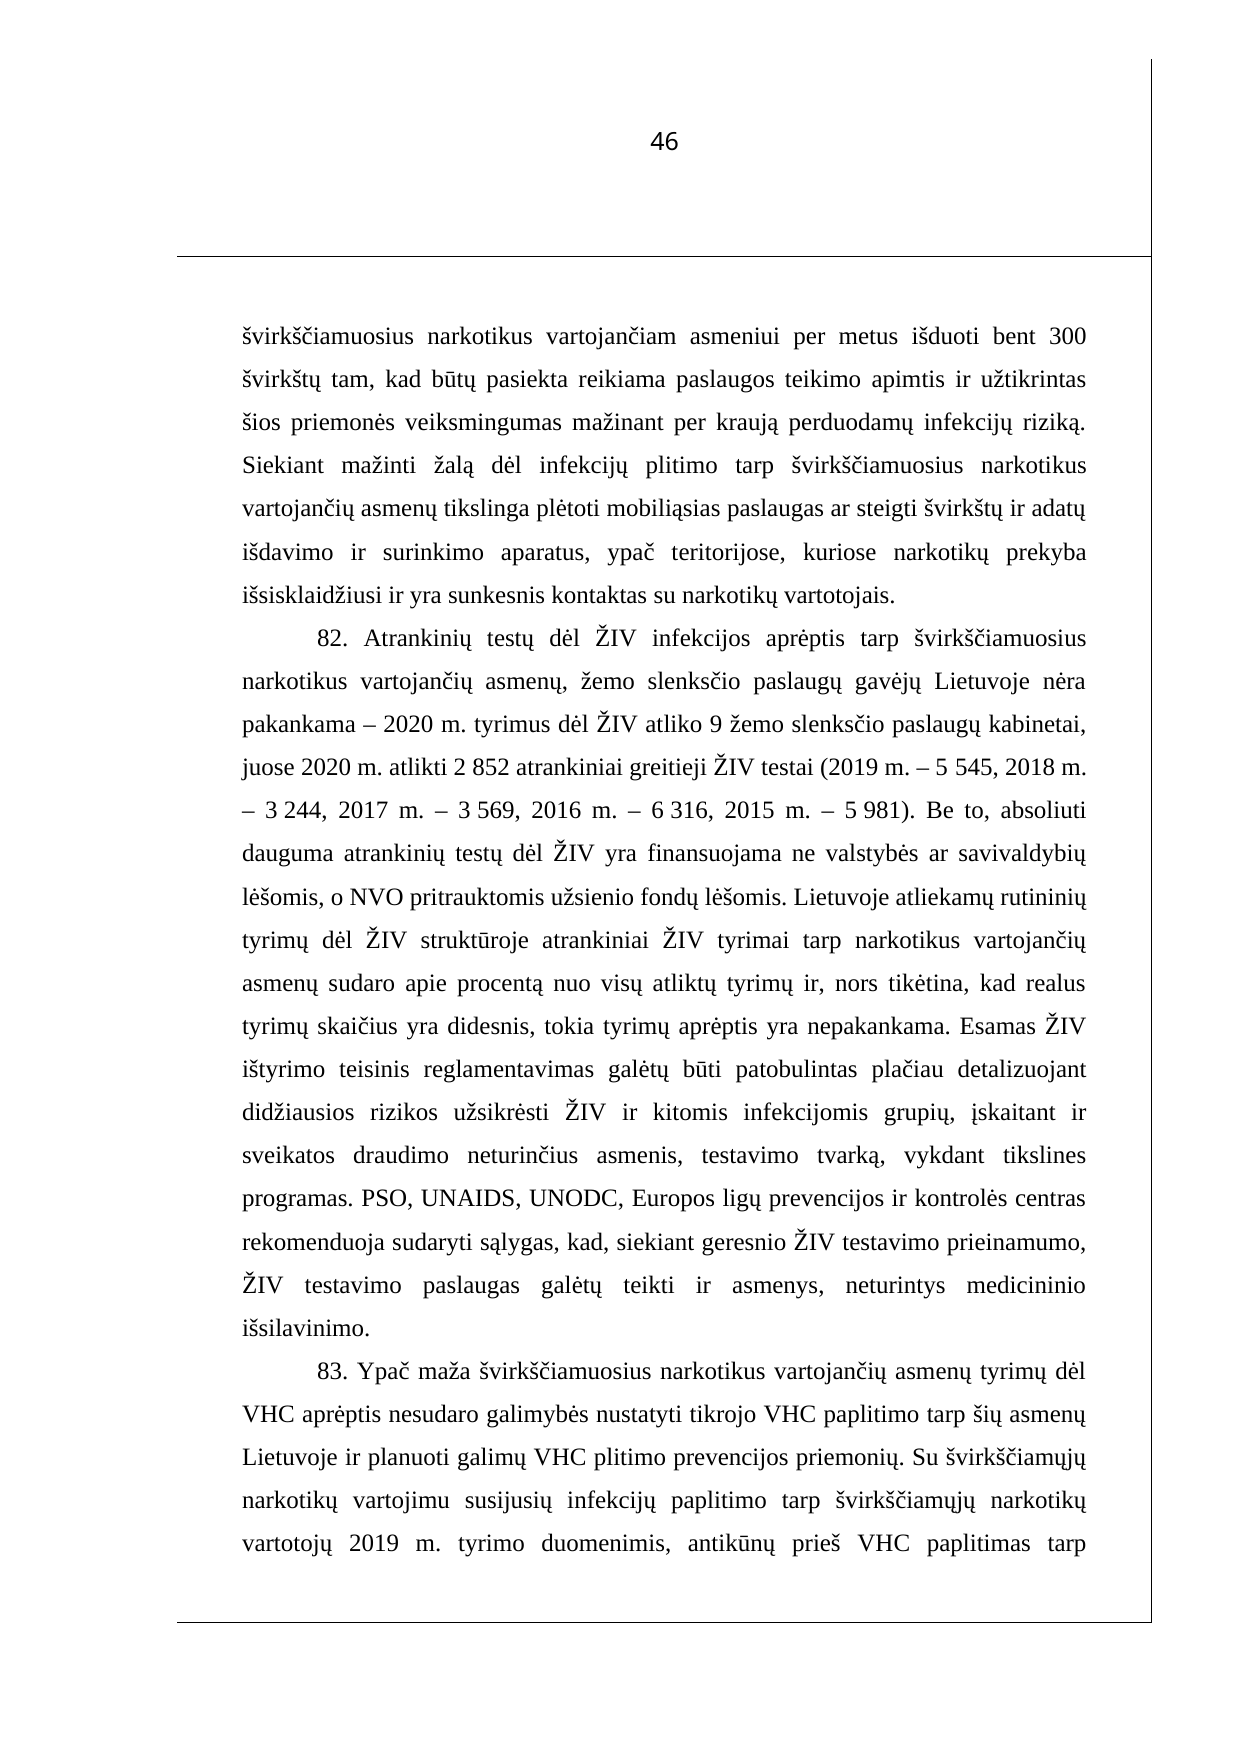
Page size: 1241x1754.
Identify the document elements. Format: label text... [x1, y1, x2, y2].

text 81. ŽIV infekcijos valdymas tarp švirkščiamuosius narkotikus vartojančių asmenų apima daug kompleksinių priemonių. Viena iš pagrindinių priemonių, padedanti mažinti per kraują perduodamų ligų, tokių kaip AIDS, virusinių hepatitų, plitimą, yra švirkštų ir adatų išdavimas ir (ar) keitimas, kuris vykdomas ŽSK. 2017 m. didelės rizikos narkotikus vartojančių asmenų paplitimo vertinimo tyrimo rezultatai parodė, kad švirkštų ir adatų keitimo aprėptis Lietuvoje yra nepakankama: švirkščiamuosius narkotikus vartojantys asmenys Lietuvoje per metus vidutiniškai gavo 19–29 švirkštų ir adatų. Tuo tarpu PSO rekomenduoja vienam švirkščiamuosius narkotikus vartojančiam asmeniui per metus išduoti bent 300 švirkštų tam, kad būtų pasiekta reikiama paslaugos teikimo apimtis ir užtikrintas šios priemonės veiksmingumas mažinant per kraują perduodamų infekcijų riziką. Siekiant mažinti žalą dėl infekcijų plitimo tarp švirkščiamuosius narkotikus vartojančių asmenų tikslinga plėtoti mobiliąsias paslaugas ar steigti švirkštų ir adatų išdavimo ir surinkimo aparatus, ypač teritorijose, kuriose narkotikų prekyba išsisklaidžiusi ir yra sunkesnis kontaktas su narkotikų vartotojais. [177, 256, 1151, 558]
text 83. Ypač maža švirkščiamuosius narkotikus vartojančių asmenų tyrimų dėl VHC aprėptis nesudaro galimybės nustatyti tikrojo VHC paplitimo tarp šių asmenų Lietuvoje ir planuoti galimų VHC plitimo prevencijos priemonių. Su švirkščiamųjų narkotikų vartojimu susijusių infekcijų paplitimo tarp švirkščiamųjų narkotikų vartotojų 2019 m. tyrimo duomenimis, antikūnų prieš VHC paplitimas tarp švirkščiamuosius narkotikus vartojančių asmenų siekė net 85,9 proc. Jungtinės Tautos, PSO rekomenduoja, kad VHC nustatymas tarp švirkščiamuosius narkotikus vartojančių asmenų patektų į žalos mažinimo paslaugų paketą, tačiau Lietuvoje galiojantys teisės aktai nenumato galimybės ŽSK, kurie neturi asmens sveikatos priežiūros paslaugų teikimo licencijos ar sutarties su ASPĮ, atlikti atrankinių greitųjų testų dėl VHC ir kitų infekcijų. [177, 1291, 1152, 1622]
text 82. Atrankinių testų dėl ŽIV infekcijos aprėptis tarp švirkščiamuosius narkotikus vartojančių asmenų, žemo slenksčio paslaugų gavėjų Lietuvoje nėra pakankama – 2020 m. tyrimus dėl ŽIV atliko 9 žemo slenksčio paslaugų kabinetai, juose 2020 m. atlikti 2 852 atrankiniai greitieji ŽIV testai (2019 m. – 5 545, 2018 m. – 3 244, 2017 m. – 3 569, 2016 m. – 6 316, 2015 m. – 5 981). Be to, absoliuti dauguma atrankinių testų dėl ŽIV yra finansuojama ne valstybės ar savivaldybių lėšomis, o NVO pritrauktomis užsienio fondų lėšomis. Lietuvoje atliekamų rutininių tyrimų dėl ŽIV struktūroje atrankiniai ŽIV tyrimai tarp narkotikus vartojančių asmenų sudaro apie procentą nuo visų atliktų tyrimų ir, nors tikėtina, kad realus tyrimų skaičius yra didesnis, tokia tyrimų aprėptis yra nepakankama. Esamas ŽIV ištyrimo teisinis reglamentavimas galėtų būti patobulintas plačiau detalizuojant didžiausios rizikos užsikrėsti ŽIV ir kitomis infekcijomis grupių, įskaitant ir sveikatos draudimo neturinčius asmenis, testavimo tvarką, vykdant tikslines programas. PSO, UNAIDS, UNODC, Europos ligų prevencijos ir kontrolės centras rekomenduoja sudaryti sąlygas, kad, siekiant geresnio ŽIV testavimo prieinamumo, ŽIV testavimo paslaugas galėtų teikti ir asmenys, neturintys medicininio išsilavinimo. [177, 558, 1152, 1291]
